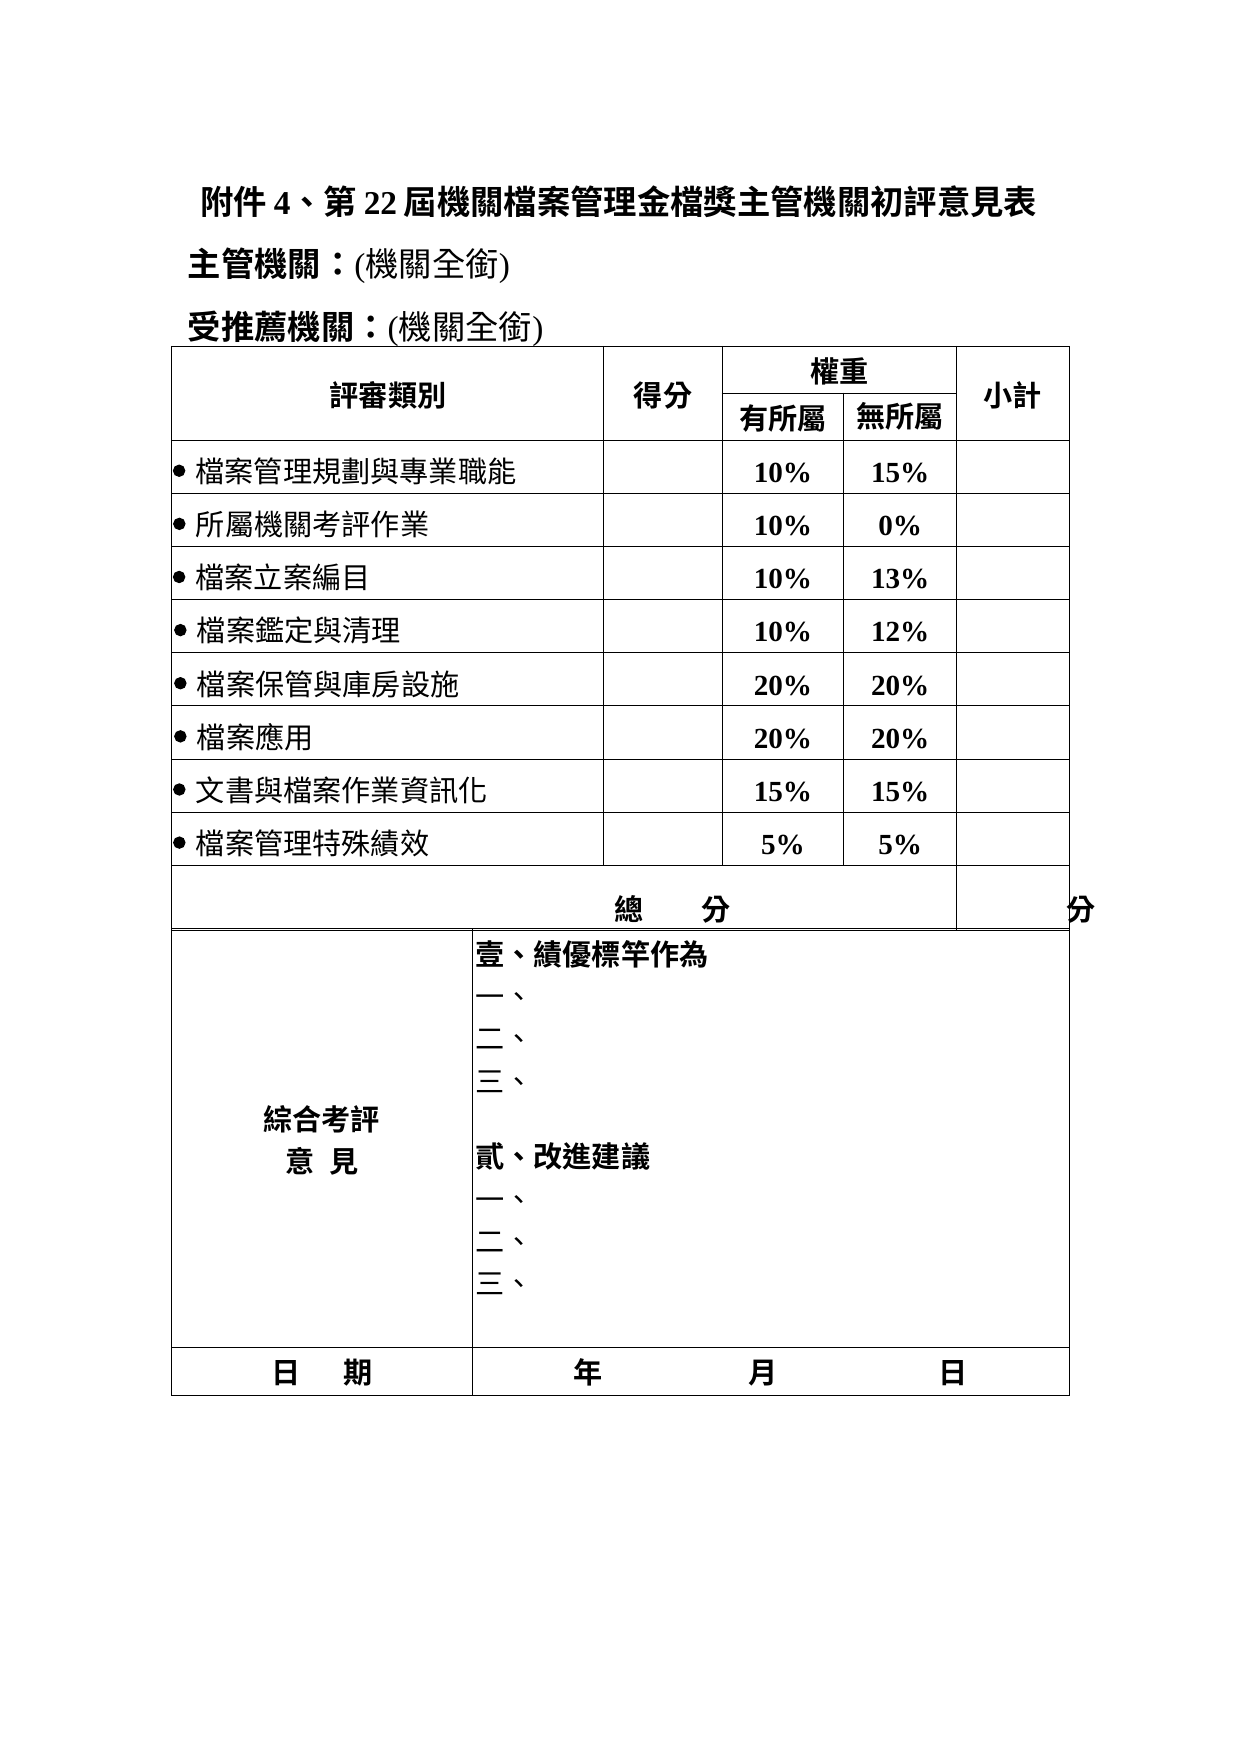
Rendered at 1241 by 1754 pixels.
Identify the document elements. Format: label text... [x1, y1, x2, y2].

table_header 小計 [957, 347, 1069, 440]
table_cell 年 月 日 [473, 1348, 1069, 1395]
table_cell 20% [723, 653, 843, 705]
table_cell [604, 441, 722, 493]
table_cell 10% [723, 441, 843, 493]
table_cell  檔案管理特殊績效 [172, 813, 603, 865]
table_cell 0% [844, 494, 956, 546]
table_header 得分 [604, 347, 722, 440]
table_header 評審類別 [172, 347, 603, 440]
table_cell  文書與檔案作業資訊化 [172, 760, 603, 812]
table_cell [604, 760, 722, 812]
table_cell 15% [844, 760, 956, 812]
table_cell 20% [844, 706, 956, 758]
table_cell 13% [844, 547, 956, 599]
table_cell 15% [723, 760, 843, 812]
table_cell 分 [957, 866, 1069, 928]
table_cell 5% [723, 813, 843, 865]
table_cell  檔案立案編目 [172, 547, 603, 599]
table_cell 無所屬 [844, 394, 956, 440]
table_cell 15% [844, 441, 956, 493]
table_cell 10% [723, 600, 843, 652]
table_cell [957, 547, 1069, 599]
table_cell [957, 653, 1069, 705]
table_cell 20% [844, 653, 956, 705]
table_cell 日 期 [172, 1348, 472, 1395]
table_cell [604, 600, 722, 652]
table_cell [604, 653, 722, 705]
table_cell [957, 760, 1069, 812]
table_cell [957, 600, 1069, 652]
table_cell [957, 441, 1069, 493]
text 受推薦機關：(機關全銜) [187, 283, 1053, 346]
table_cell  檔案管理規劃與專業職能 [172, 441, 603, 493]
table_cell 壹、績優標竿作為 一、 二、 三、 貳、改進建議 一、 二、 三、 [473, 931, 1069, 1347]
table_cell  檔案應用 [172, 706, 603, 758]
table_cell 5% [844, 813, 956, 865]
table_cell 10% [723, 547, 843, 599]
table_cell [604, 813, 722, 865]
table_cell [604, 547, 722, 599]
text 附件4、第22屆機關檔案管理金檔獎主管機關初評意見表 [187, 158, 1049, 221]
table_cell 10% [723, 494, 843, 546]
table_cell 20% [723, 706, 843, 758]
table_cell 12% [844, 600, 956, 652]
table_cell [957, 813, 1069, 865]
text 主管機關：(機關全銜) [187, 221, 1053, 283]
table_cell  所屬機關考評作業 [172, 494, 603, 546]
table_cell [604, 494, 722, 546]
table_cell [957, 706, 1069, 758]
table_cell  檔案保管與庫房設施 [172, 653, 603, 705]
table_cell [957, 494, 1069, 546]
table_cell [604, 706, 722, 758]
table_cell 總 分 [172, 866, 956, 928]
table_header 權重 [723, 347, 956, 393]
table_cell 有所屬 [723, 394, 843, 440]
table_cell 綜合考評 意 見 [172, 931, 472, 1347]
table_cell  檔案鑑定與清理 [172, 600, 603, 652]
